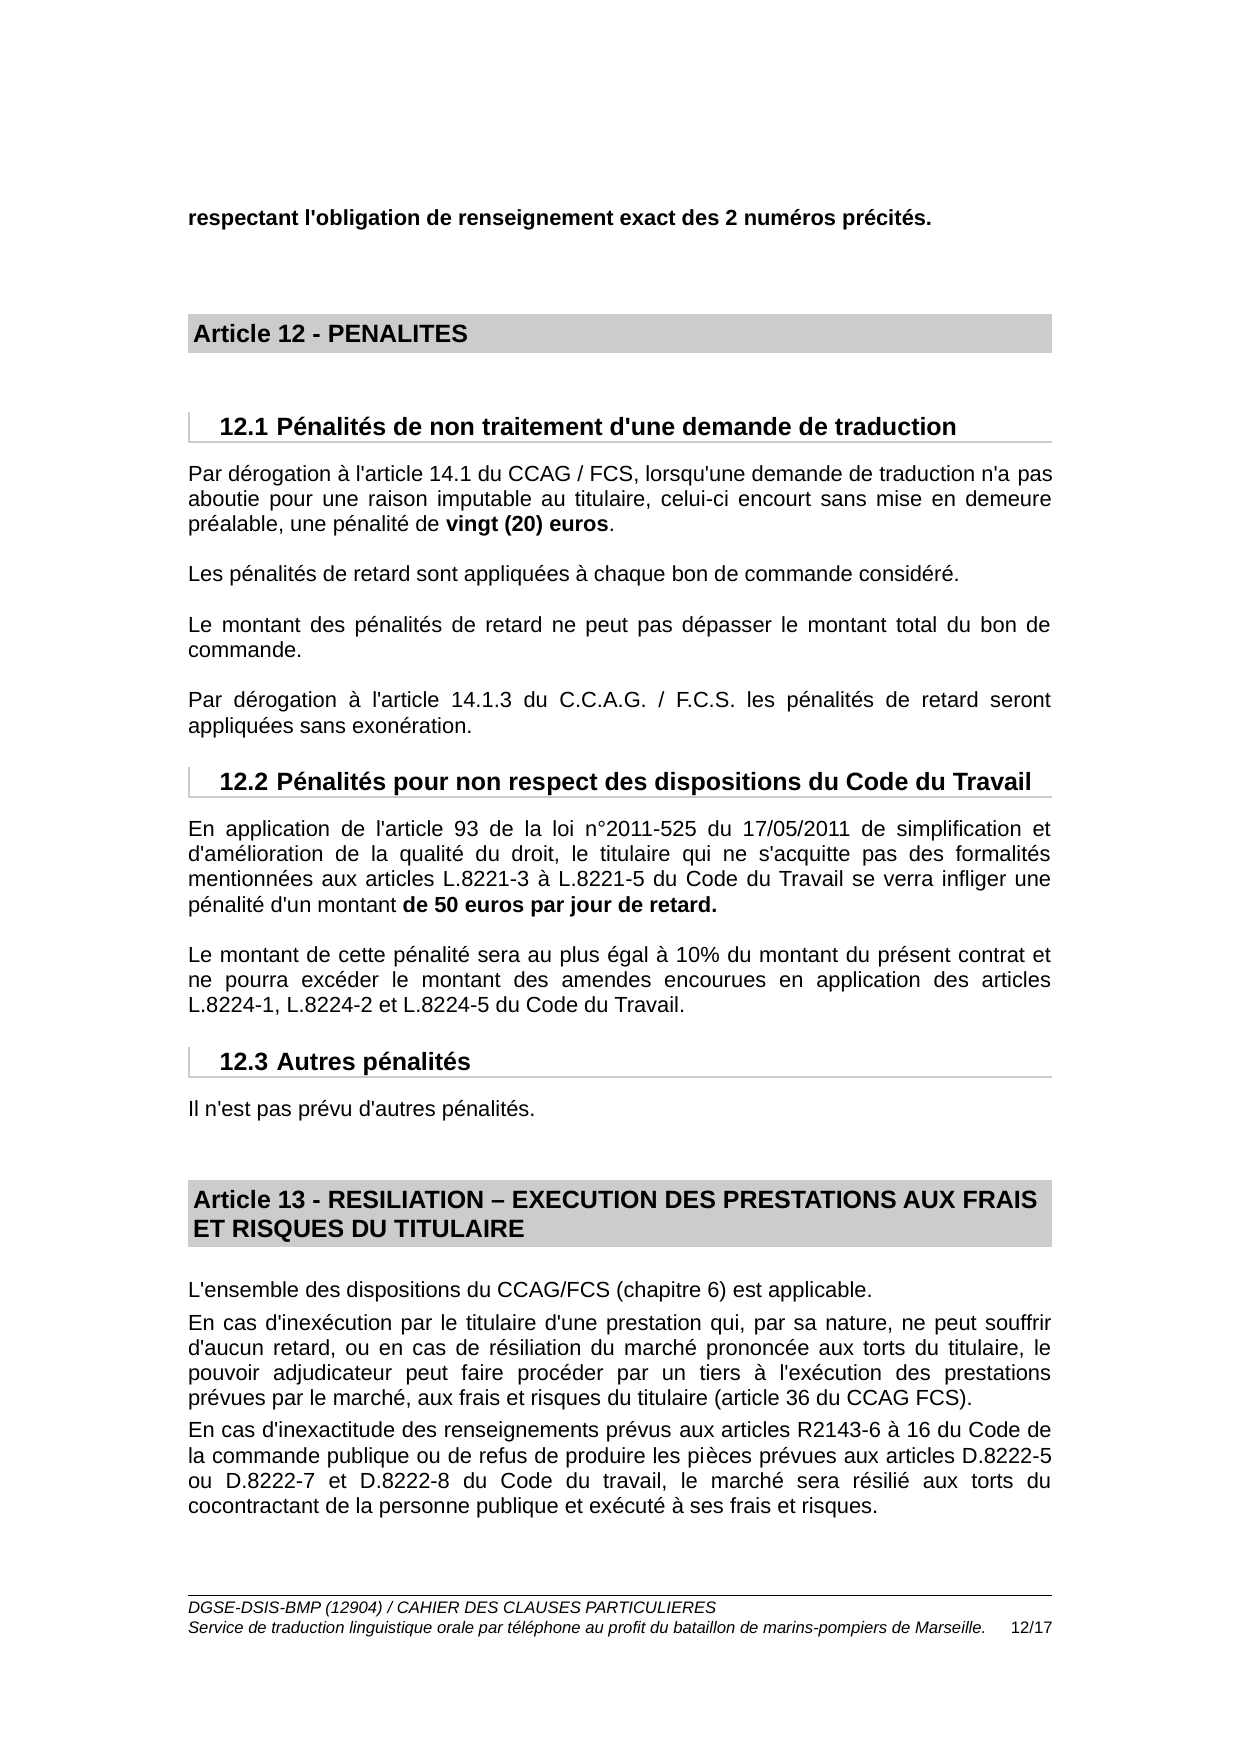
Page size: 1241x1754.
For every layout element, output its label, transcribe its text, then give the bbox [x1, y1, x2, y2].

subtitle Autres pénalités [190, 1047, 1052, 1076]
text Par dérogation à l'article 14.1.3 du C.C.A.G. / F.C.S. les pénalités de retard seront appliquées sans exonération. [188, 687, 1052, 738]
subtitle Pénalités pour non respect des dispositions du Code du Travail [190, 767, 1052, 796]
text Le montant des pénalités de retard ne peut pas dépasser le montant total du bon de commande. [188, 612, 1052, 662]
subtitle PENALITES [190, 316, 1050, 351]
text respectant l'obligation de renseignement exact des 2 numéros précités. [188, 204, 1052, 230]
text Le montant de cette pénalité sera au plus égal à 10% du montant du présent contrat et ne pourra excéder le montant des amendes encourues en application des articles L.8224-1, L.8224-2 et L.8224-5 du Code du Travail. [188, 942, 1052, 1017]
subtitle RESILIATION – EXECUTION DES PRESTATIONS AUX FRAIS ET RISQUES DU TITULAIRE [190, 1182, 1050, 1245]
text Les pénalités de retard sont appliquées à chaque bon de commande considéré. [188, 561, 1052, 587]
text Il n'est pas prévu d'autres pénalités. [188, 1096, 1052, 1121]
text En application de l'article 93 de la loi n°2011-525 du 17/05/2011 de simplification et d'amélioration de la qualité du droit, le titulaire qui ne s'acquitte pas des formalités mentionnées aux articles L.8221-3 à L.8221-5 du Code du Travail se verra infliger une pénalité d'un montant de 50 euros par jour de retard. [188, 816, 1052, 917]
text En cas d'inexactitude des renseignements prévus aux articles R2143-6 à 16 du Code de la commande publique ou de refus de produire les pièces prévues aux articles D.8222-5 ou D.8222-7 et D.8222-8 du Code du travail, le marché sera résilié aux torts du cocontractant de la personne publique et exécuté à ses frais et risques. [188, 1417, 1052, 1518]
text Par dérogation à l'article 14.1 du CCAG / FCS, lorsqu'une demande de traduction n'a pas aboutie pour une raison imputable au titulaire, celui-ci encourt sans mise en demeure préalable, une pénalité de vingt (20) euros. [188, 461, 1052, 536]
subtitle Pénalités de non traitement d'une demande de traduction [190, 412, 1052, 441]
text L'ensemble des dispositions du CCAG/FCS (chapitre 6) est applicable. [188, 1277, 1052, 1302]
text En cas d'inexécution par le titulaire d'une prestation qui, par sa nature, ne peut souffrir d'aucun retard, ou en cas de résiliation du marché prononcée aux torts du titulaire, le pouvoir adjudicateur peut faire procéder par un tiers à l'exécution des prestations prévues par le marché, aux frais et risques du titulaire (article 36 du CCAG FCS). [188, 1309, 1052, 1410]
